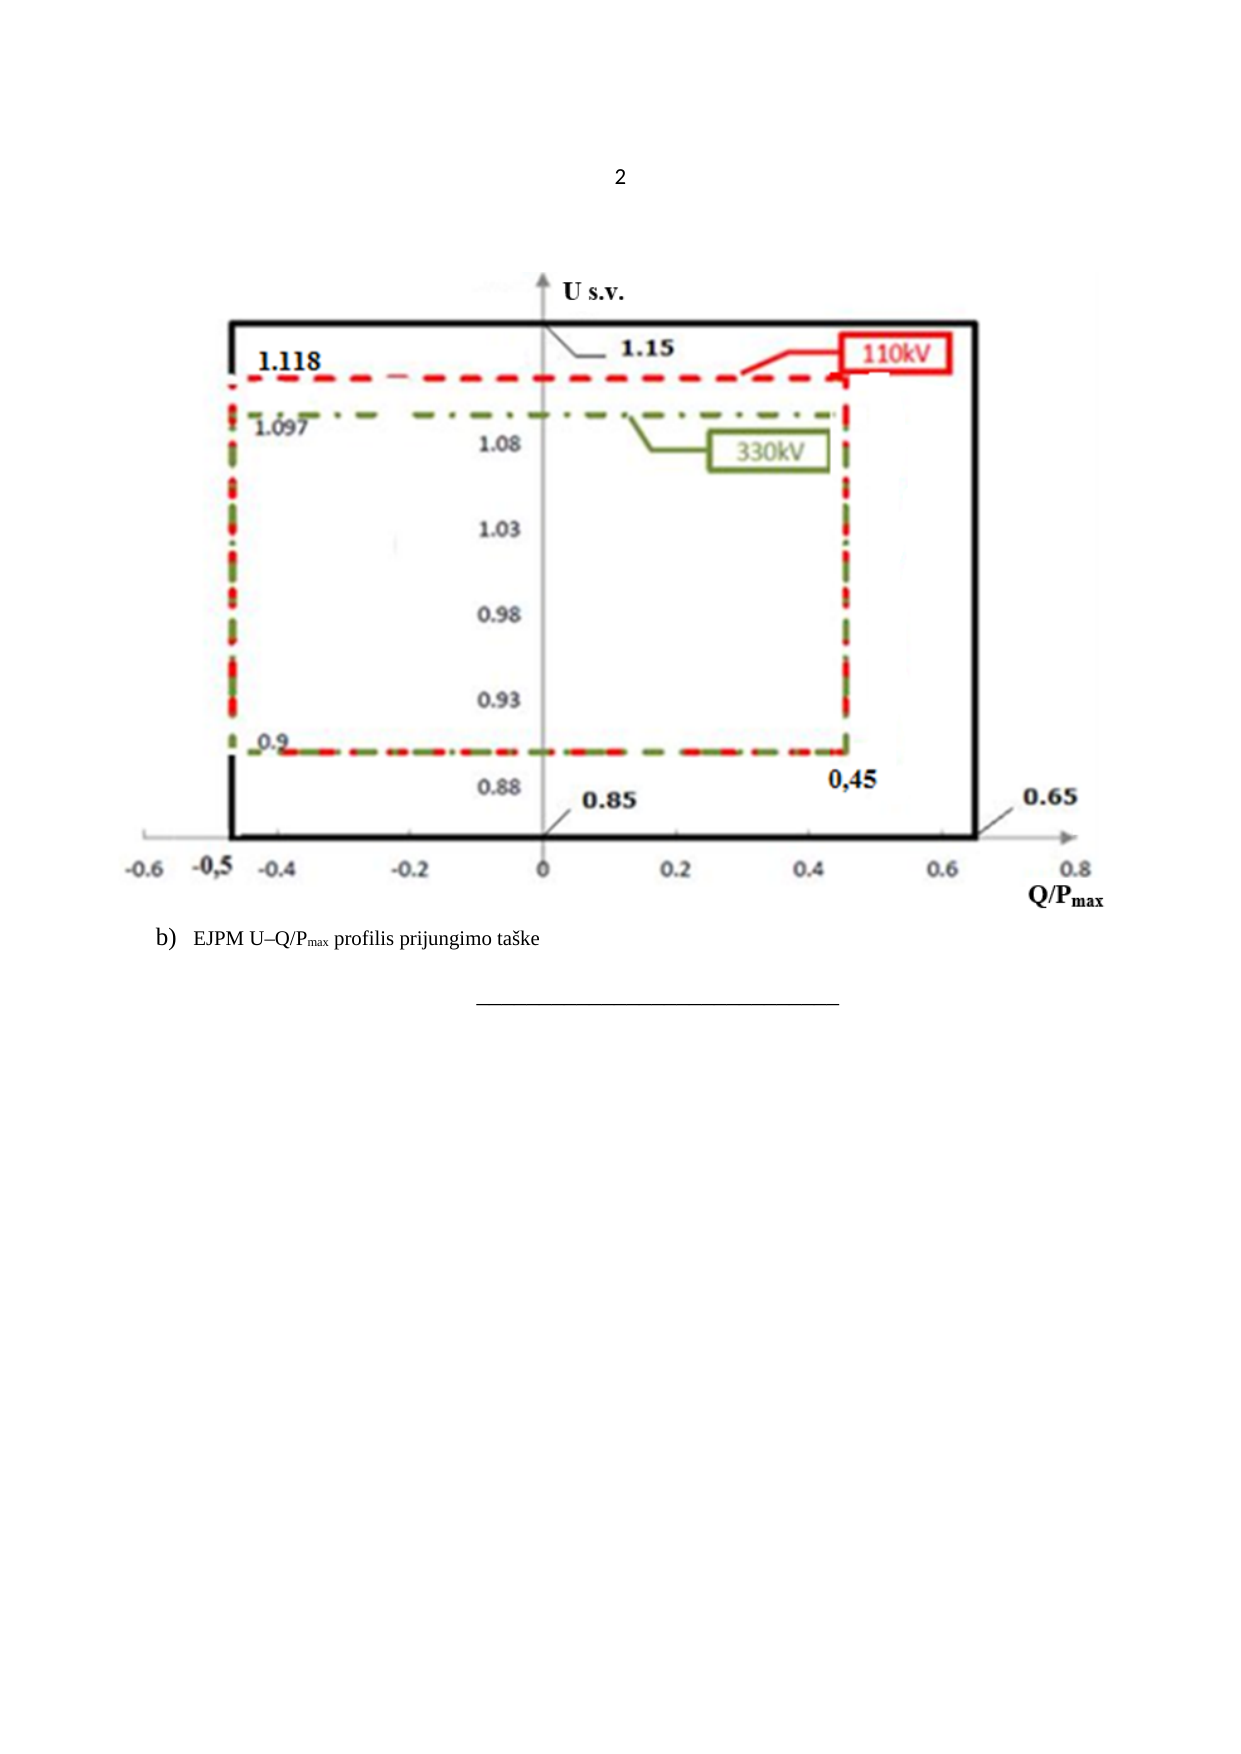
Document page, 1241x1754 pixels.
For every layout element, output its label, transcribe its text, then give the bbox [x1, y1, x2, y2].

text b) EJPM U–Q/Pmax profilis prijungimo taške [156, 922, 1122, 950]
text _____________________________ [193, 979, 1122, 1008]
